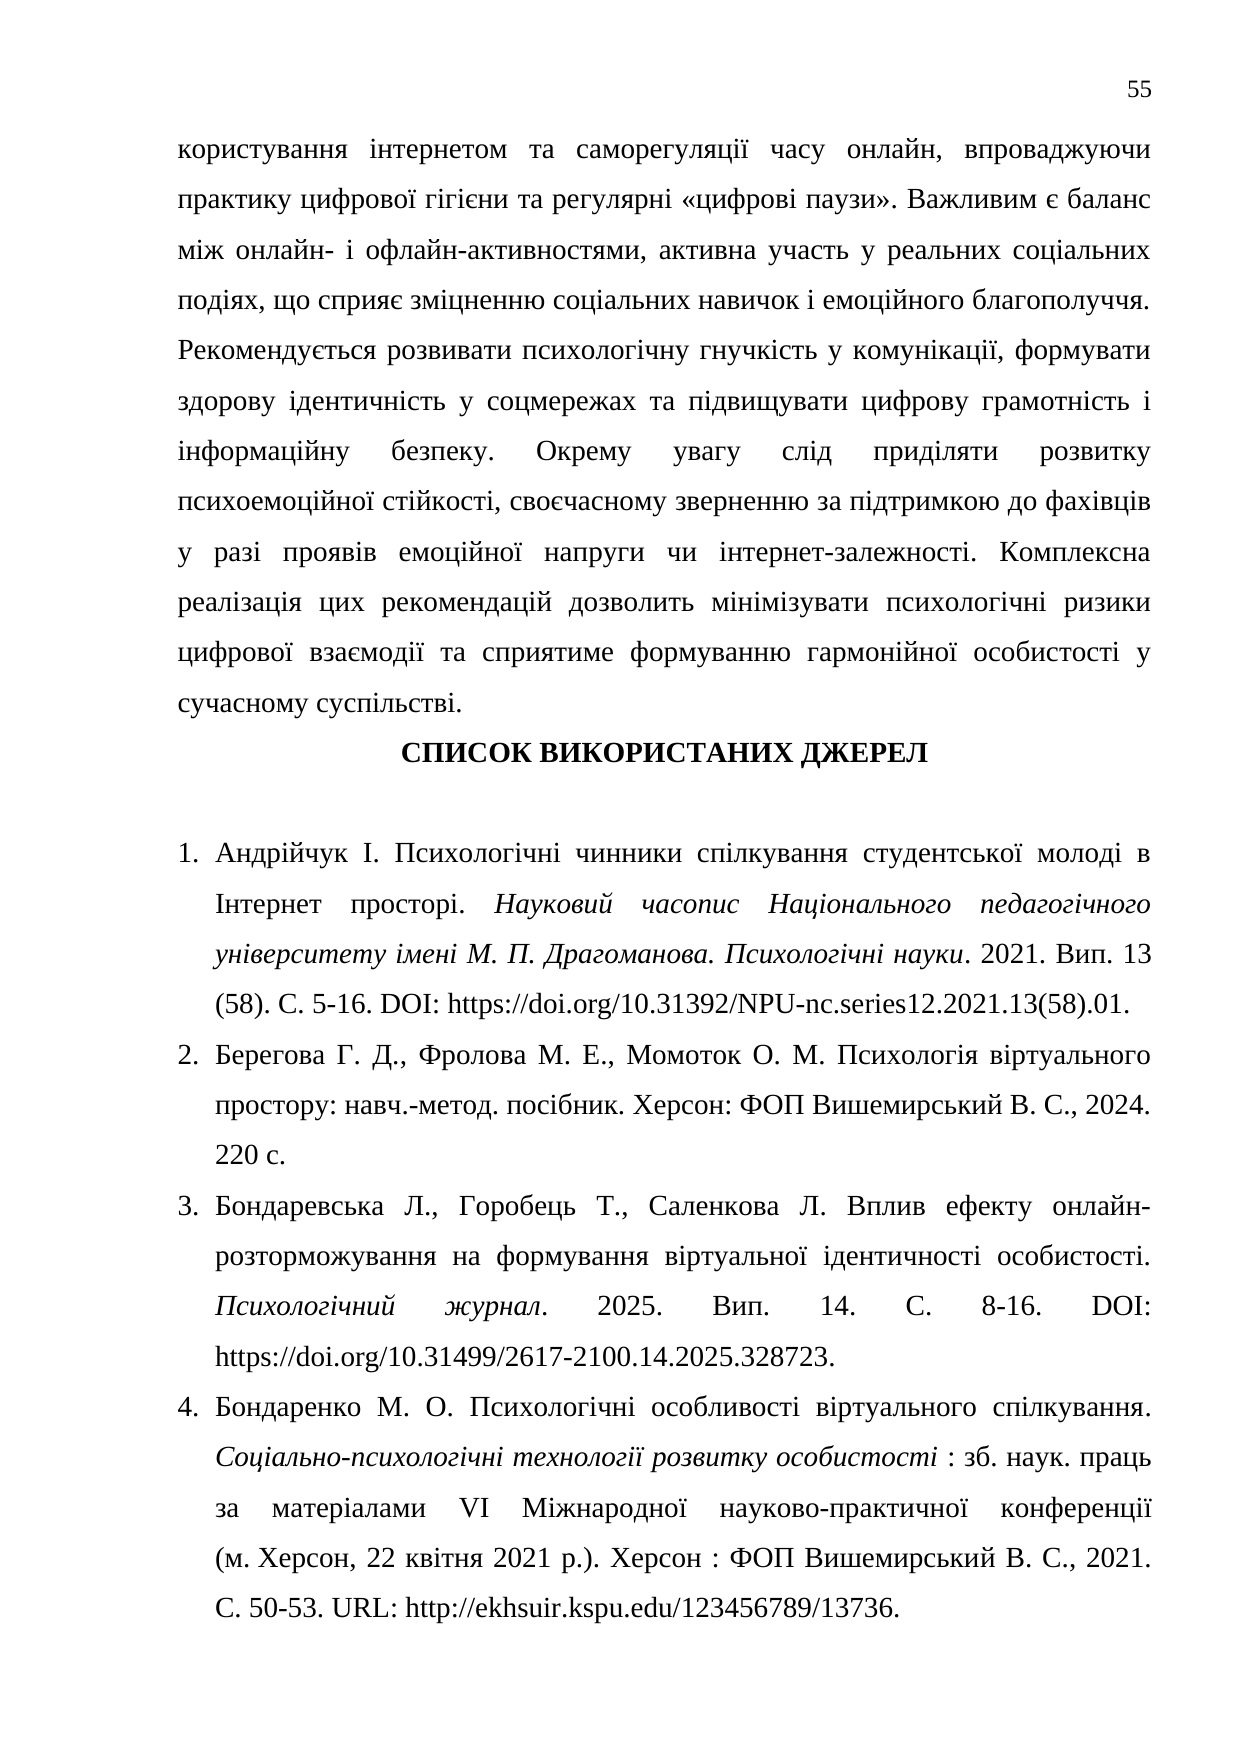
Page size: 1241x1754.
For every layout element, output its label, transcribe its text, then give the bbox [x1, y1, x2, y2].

list Бондаренко М. О. Психологічні особливості віртуального спілкування. Соціально-психологічні технології розвитку особистості : зб. наук. праць за матеріалами VІ Міжнародної науково-практичної конференції (м. Херсон, 22 квітня 2021 р.). Херсон : ФОП Вишемирський В. С., 2021. С. 50-53. URL: http://ekhsuir.kspu.edu/123456789/13736. [177, 1389, 1152, 1624]
text СПИСОК ВИКОРИСТАНИХ ДЖЕРЕЛ [177, 735, 1152, 768]
list Берегова Г. Д., Фролова М. Е., Момоток О. М. Психологія віртуального простору: навч.-метод. посібник. Херсон: ФОП Вишемирський В. С., 2024. 220 с. [177, 1037, 1152, 1171]
list Бондаревська Л., Горобець Т., Саленкова Л. Вплив ефекту онлайн-розторможування на формування віртуальної ідентичності особистості. Психологічний журнал. 2025. Вип. 14. С. 8-16. DOI: https://doi.org/10.31499/2617-2100.14.2025.328723. [177, 1188, 1152, 1372]
list Андрійчук І. Психологічні чинники спілкування студентської молоді в Інтернет просторі. Науковий часопис Національного педагогічного університету імені М. П. Драгоманова. Психологічні науки. 2021. Вип. 13 (58). С. 5-16. DOI: https://doi.org/10.31392/NPU-nc.series12.2021.13(58).01. [177, 836, 1152, 1020]
text користування інтернетом та саморегуляції часу онлайн, впроваджуючи практику цифрової гігієни та регулярні «цифрові паузи». Важливим є баланс між онлайн- і офлайн-активностями, активна участь у реальних соціальних подіях, що сприяє зміцненню соціальних навичок і емоційного благополуччя. Рекомендується розвивати психологічну гнучкість у комунікації, формувати здорову ідентичність у соцмережах та підвищувати цифрову грамотність і інформаційну безпеку. Окрему увагу слід приділяти розвитку психоемоційної стійкості, своєчасному зверненню за підтримкою до фахівців у разі проявів емоційної напруги чи інтернет-залежності. Комплексна реалізація цих рекомендацій дозволить мінімізувати психологічні ризики цифрової взаємодії та сприятиме формуванню гармонійної особистості у сучасному суспільстві. [177, 131, 1152, 718]
